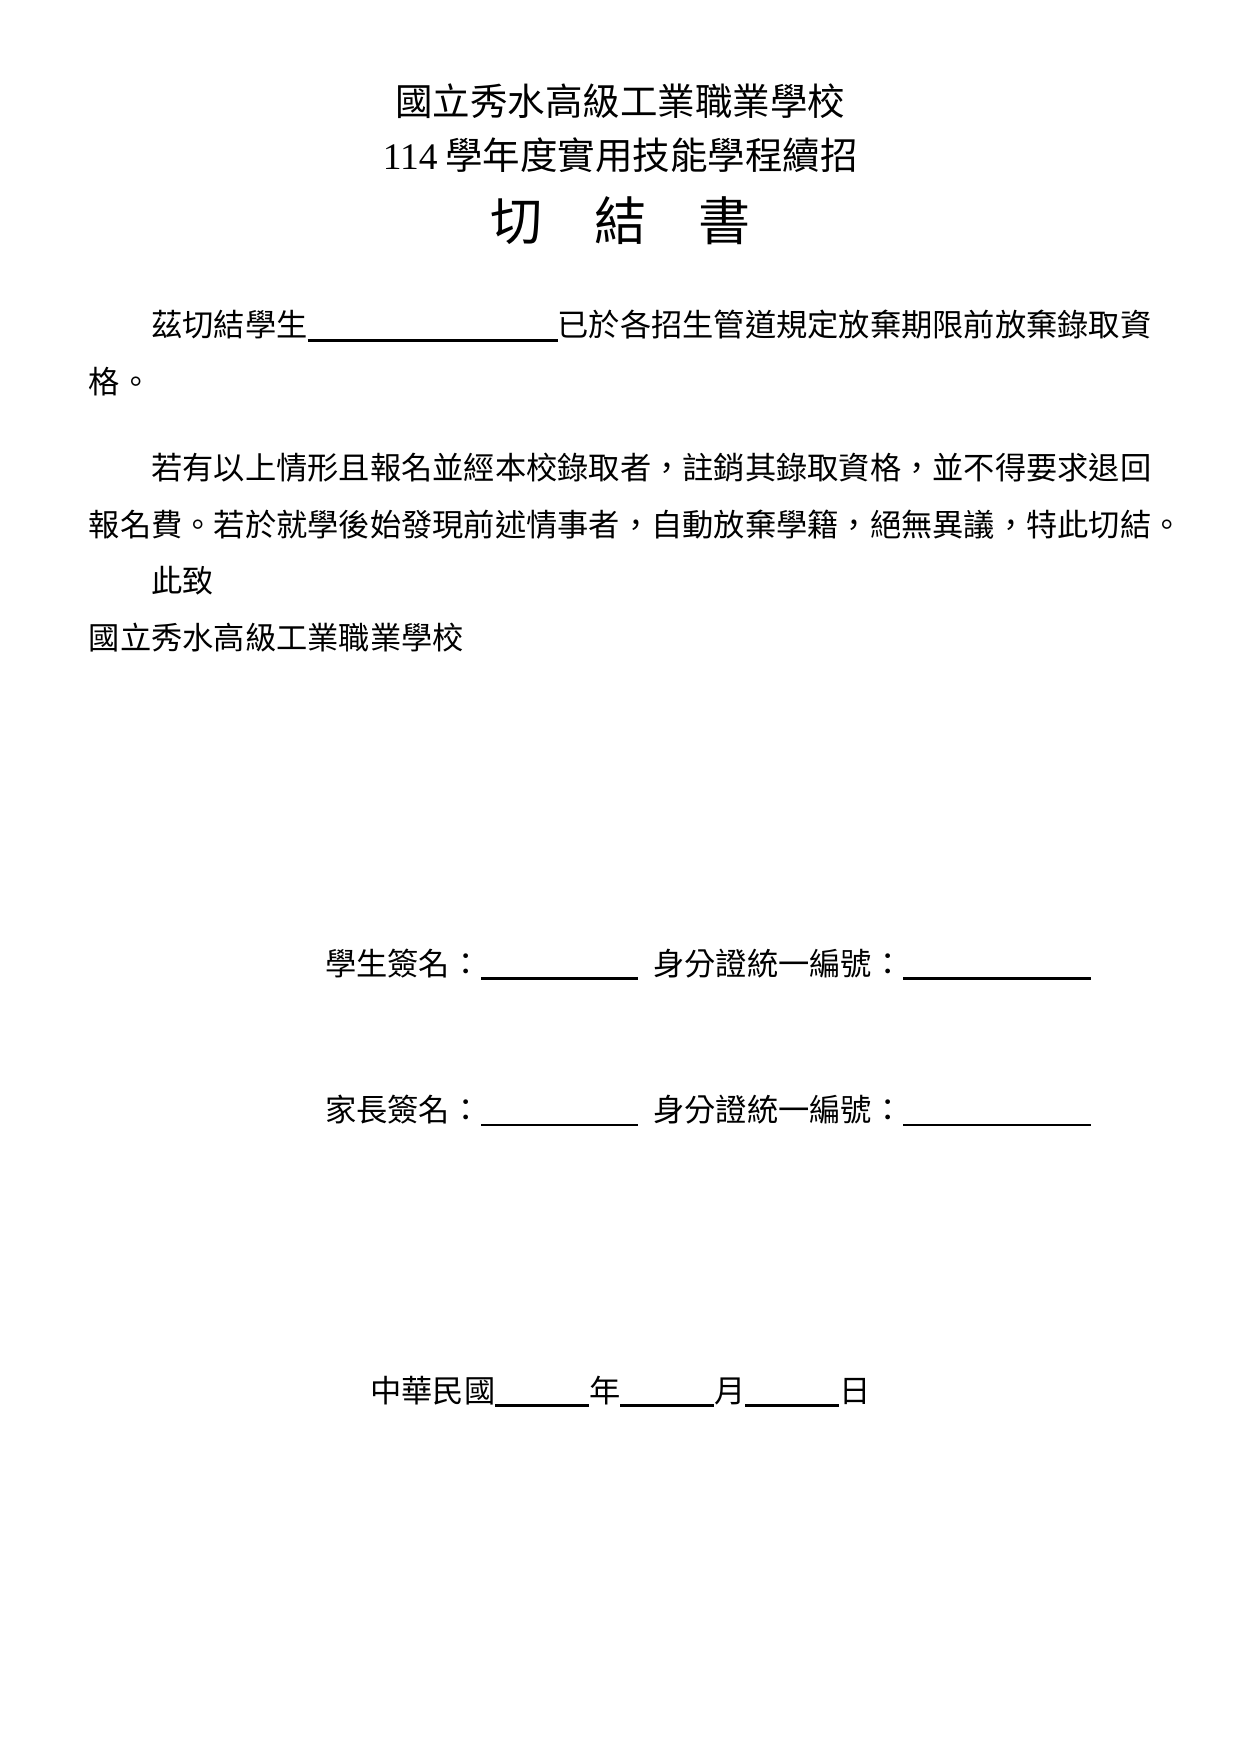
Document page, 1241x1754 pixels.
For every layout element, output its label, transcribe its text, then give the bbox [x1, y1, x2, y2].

text 切 結 書 [89, 180, 1152, 256]
text 國立秀水高級工業職業學校 114學年度實用技能學程續招 [89, 72, 1152, 180]
text 家長簽名： 身分證統一編號： . [325, 1085, 1152, 1130]
text 茲切結學生 已於各招生管道規定放棄期限前放棄錄取資格。 [89, 301, 1152, 402]
text 國立秀水高級工業職業學校 [89, 613, 1152, 658]
text 若有以上情形且報名並經本校錄取者，註銷其錄取資格，並不得要求退回報名費。若於就學後始發現前述情事者，自動放棄學籍，絕無異議，特此切結。 [89, 443, 1152, 545]
text 學生簽名： 身分證統一編號： . [325, 939, 1152, 984]
text 中華民國 年 月 日 [89, 1366, 1152, 1411]
text 此致 [89, 556, 1152, 602]
